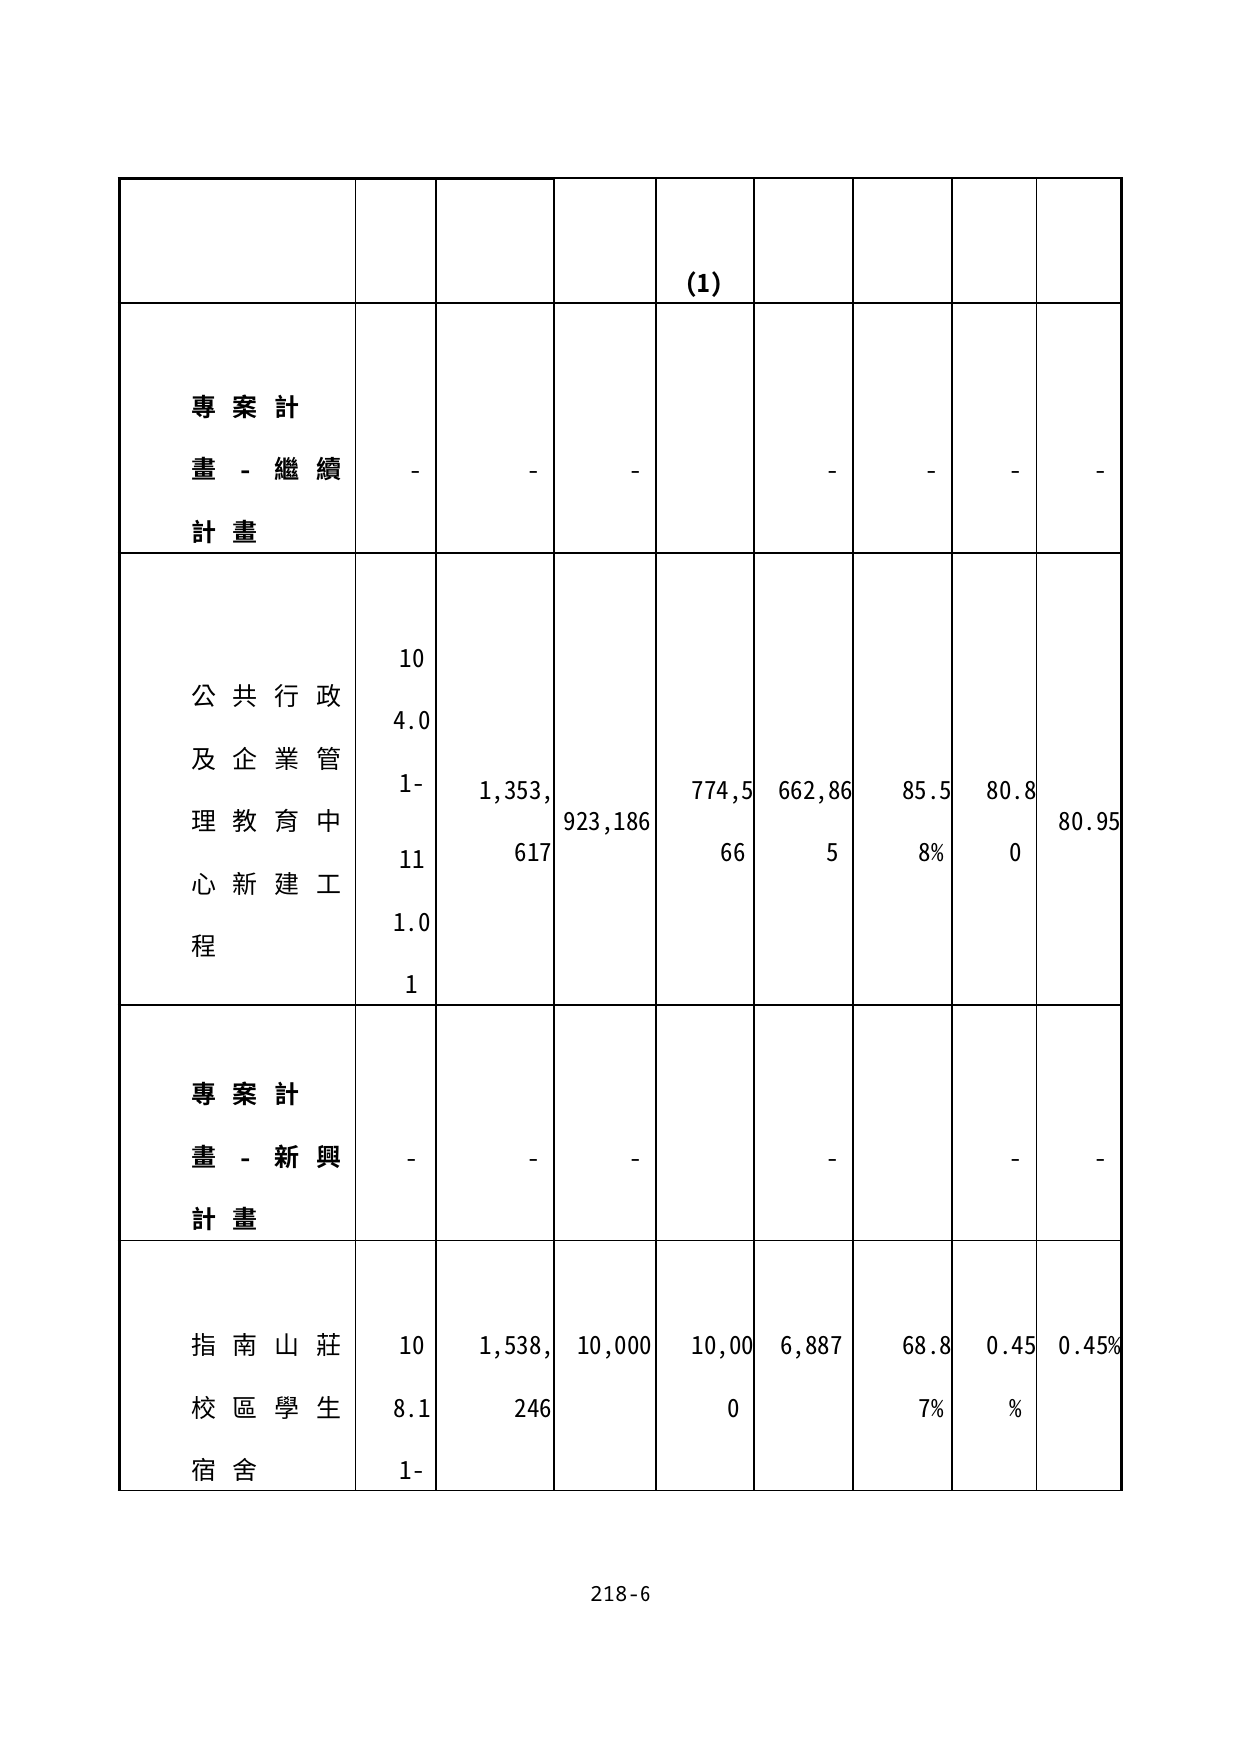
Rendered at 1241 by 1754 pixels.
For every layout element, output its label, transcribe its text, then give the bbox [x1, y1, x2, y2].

table_cell 0.45% [1037, 1241, 1120, 1490]
table_cell 6,887 [755, 1241, 852, 1490]
table_cell - [437, 1006, 553, 1240]
table_cell 80.95 [1037, 554, 1120, 1004]
table_cell 10,000 [657, 1241, 753, 1490]
table_cell - [953, 304, 1036, 552]
table_cell - [356, 304, 435, 552]
table_cell - [555, 304, 655, 552]
table_cell 專案計畫-新興計畫 [121, 1006, 355, 1240]
table_cell 專案計畫-繼續計畫 [121, 304, 355, 552]
table_cell [1037, 179, 1120, 302]
table_header [356, 180, 435, 302]
table_cell 774,566 [657, 554, 753, 1004]
table_cell 10,000 [555, 1241, 655, 1490]
table_cell - [356, 1006, 435, 1240]
table_cell 公共行政及企業管理教育中心新建工程 [121, 554, 355, 1004]
table_cell - [437, 304, 553, 552]
table_cell 0.45% [953, 1241, 1036, 1490]
table_cell - [854, 304, 951, 552]
table_cell [953, 179, 1036, 302]
table_cell 1,353,617 [437, 554, 553, 1004]
table_cell 108.11- [356, 1241, 435, 1490]
table_cell - [1037, 304, 1120, 552]
table_cell 85.58% [854, 554, 951, 1004]
table_header [437, 180, 553, 302]
table_cell 923,186 [555, 554, 655, 1004]
table_cell [657, 1006, 753, 1240]
table_header [121, 180, 355, 302]
table_cell [755, 179, 852, 302]
table_cell 662,865 [755, 554, 852, 1004]
table_cell [657, 304, 753, 552]
table_cell - [755, 304, 852, 552]
table_cell [555, 179, 655, 302]
table_cell [854, 1006, 951, 1240]
table_cell 1,538,246 [437, 1241, 553, 1490]
table_cell [854, 179, 951, 302]
table_cell 指南山莊校區學生宿舍 [121, 1241, 355, 1490]
table_cell - [1037, 1006, 1120, 1240]
table_cell 68.87% [854, 1241, 951, 1490]
table_cell - [953, 1006, 1036, 1240]
table_cell (1) [657, 179, 753, 302]
table_cell 104.01- 111.01 [356, 554, 435, 1004]
table_cell - [555, 1006, 655, 1240]
table_cell 80.80 [953, 554, 1036, 1004]
table_cell - [755, 1006, 852, 1240]
